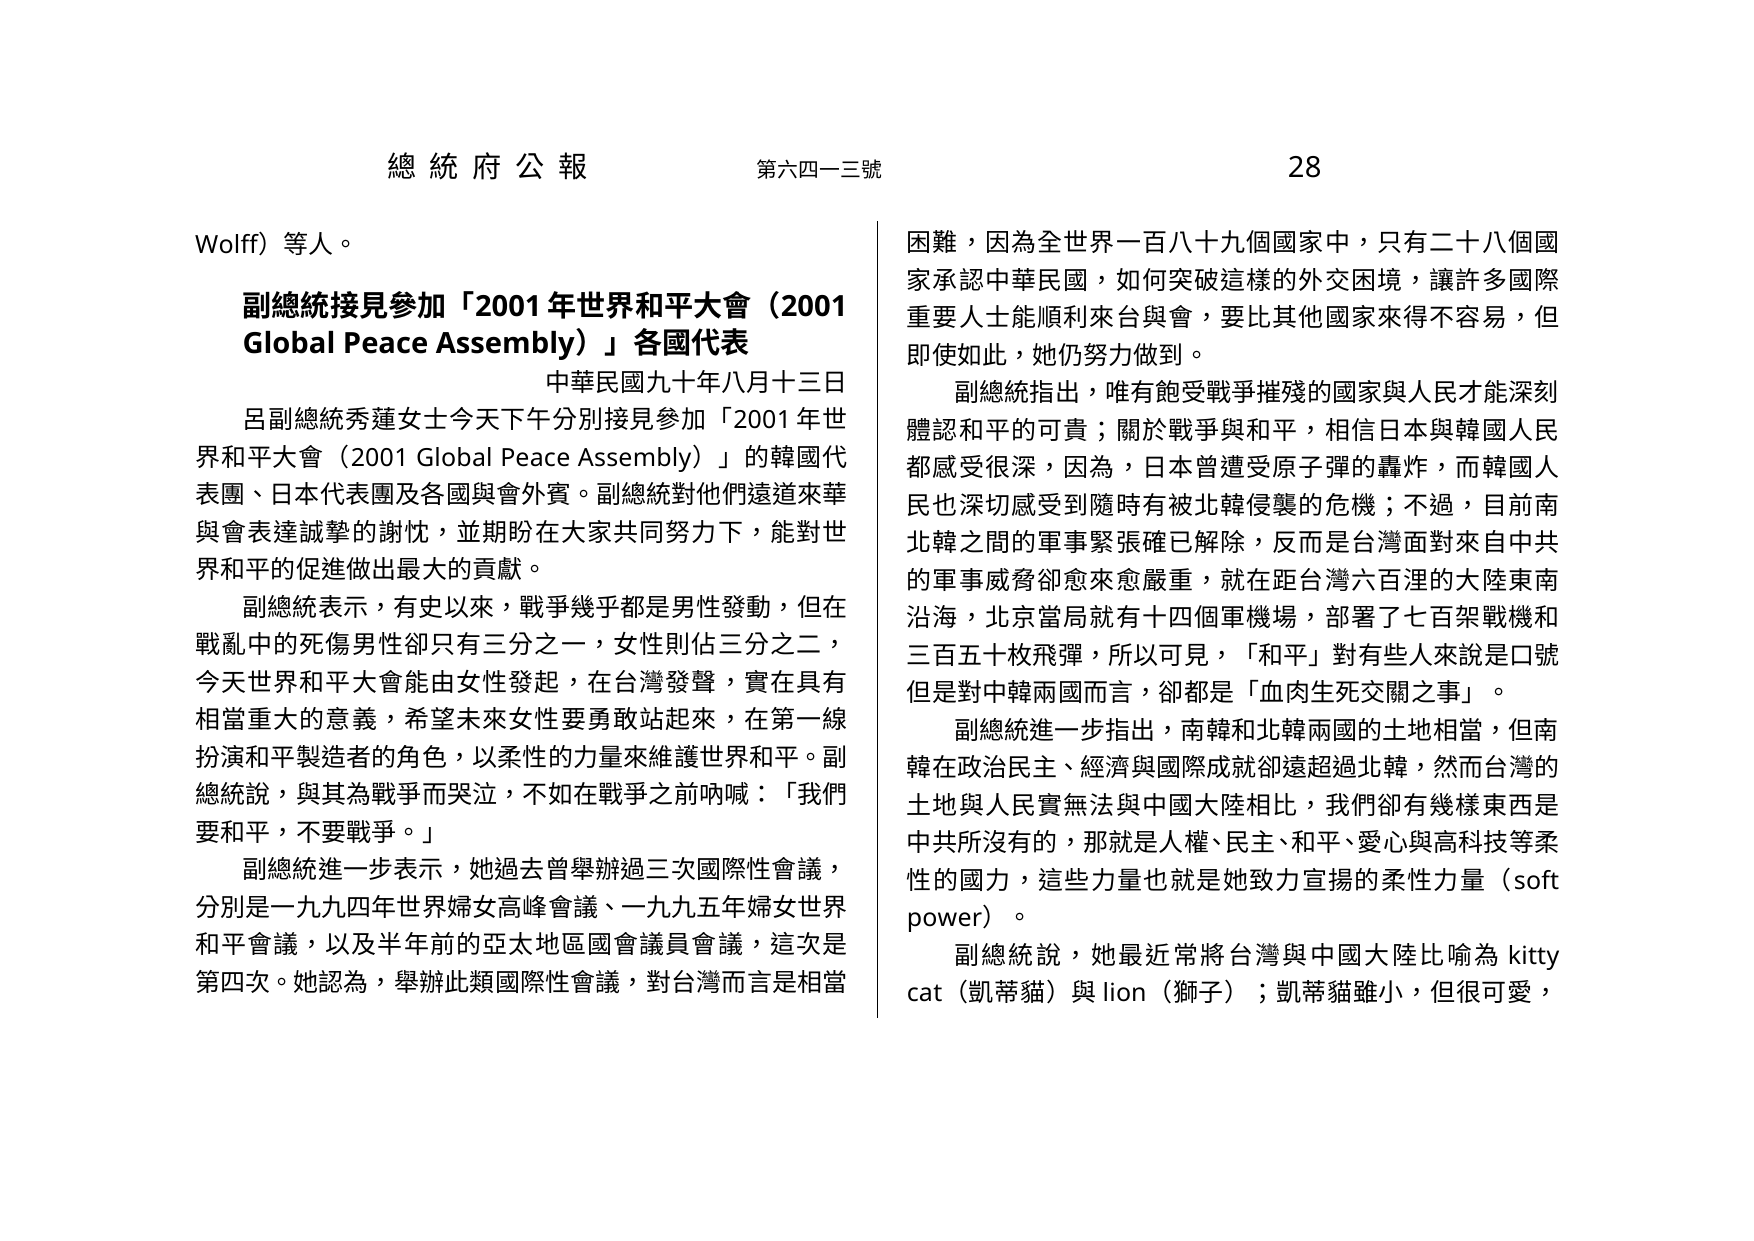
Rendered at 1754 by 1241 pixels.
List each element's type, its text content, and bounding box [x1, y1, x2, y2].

text 中華民國九十年八月十三日 [195, 361, 847, 399]
text 副總統表示，有史以來，戰爭幾乎都是男性發動，但在戰亂中的死傷男性卻只有三分之一，女性則佔三分之二，今天世界和平大會能由女性發起，在台灣發聲，實在具有相當重大的意義，希望未來女性要勇敢站起來，在第一線扮演和平製造者的角色，以柔性的力量來維護世界和平。副總統說，與其為戰爭而哭泣，不如在戰爭之前吶喊：「我們要和平，不要戰爭。」 [195, 586, 847, 849]
text Wolff）等人。 [195, 222, 847, 261]
text 副總統說，她最近常將台灣與中國大陸比喻為kitty cat（凱蒂貓）與lion（獅子）；凱蒂貓雖小，但很可愛，大家都喜歡她，因為我們有柔性力量，是可以分享給大家的，而獅子則大又兇猛，大家都怕他、不喜歡他，只有將其銳利的牙、爪拔掉，才能變成為吉祥的獅子，相信大家都期盼藉由北京籌辦二○○八年奧運，讓中共有成為祥獅的機會。 [907, 934, 1559, 1009]
text 副總統進一步表示，她過去曾舉辦過三次國際性會議，分別是一九九四年世界婦女高峰會議、一九九五年婦女世界和平會議，以及半年前的亞太地區國會議員會議，這次是第四次。她認為，舉辦此類國際性會議，對台灣而言是相當 [195, 849, 847, 999]
text 副總統接見參加「2001年世界和平大會（2001 Global Peace Assembly）」各國代表 [242, 286, 847, 361]
text 副總統指出，唯有飽受戰爭摧殘的國家與人民才能深刻體認和平的可貴；關於戰爭與和平，相信日本與韓國人民都感受很深，因為，日本曾遭受原子彈的轟炸，而韓國人民也深切感受到隨時有被北韓侵襲的危機；不過，目前南北韓之間的軍事緊張確已解除，反而是台灣面對來自中共的軍事威脅卻愈來愈嚴重，就在距台灣六百浬的大陸東南沿海，北京當局就有十四個軍機場，部署了七百架戰機和三百五十枚飛彈，所以可見，「和平」對有些人來說是口號，但是對中韓兩國而言，卻都是「血肉生死交關之事」。 [907, 372, 1559, 709]
text 副總統進一步指出，南韓和北韓兩國的土地相當，但南韓在政治民主、經濟與國際成就卻遠超過北韓，然而台灣的土地與人民實無法與中國大陸相比，我們卻有幾樣東西是中共所沒有的，那就是人權、民主、和平、愛心與高科技等柔性的國力，這些力量也就是她致力宣揚的柔性力量（soft power）。 [907, 709, 1559, 934]
text 困難，因為全世界一百八十九個國家中，只有二十八個國家承認中華民國，如何突破這樣的外交困境，讓許多國際重要人士能順利來台與會，要比其他國家來得不容易，但即使如此，她仍努力做到。 [907, 222, 1559, 372]
text 呂副總統秀蓮女士今天下午分別接見參加「2001年世界和平大會（2001 Global Peace Assembly）」的韓國代表團、日本代表團及各國與會外賓。副總統對他們遠道來華與會表達誠摯的謝忱，並期盼在大家共同努力下，能對世界和平的促進做出最大的貢獻。 [195, 399, 847, 586]
